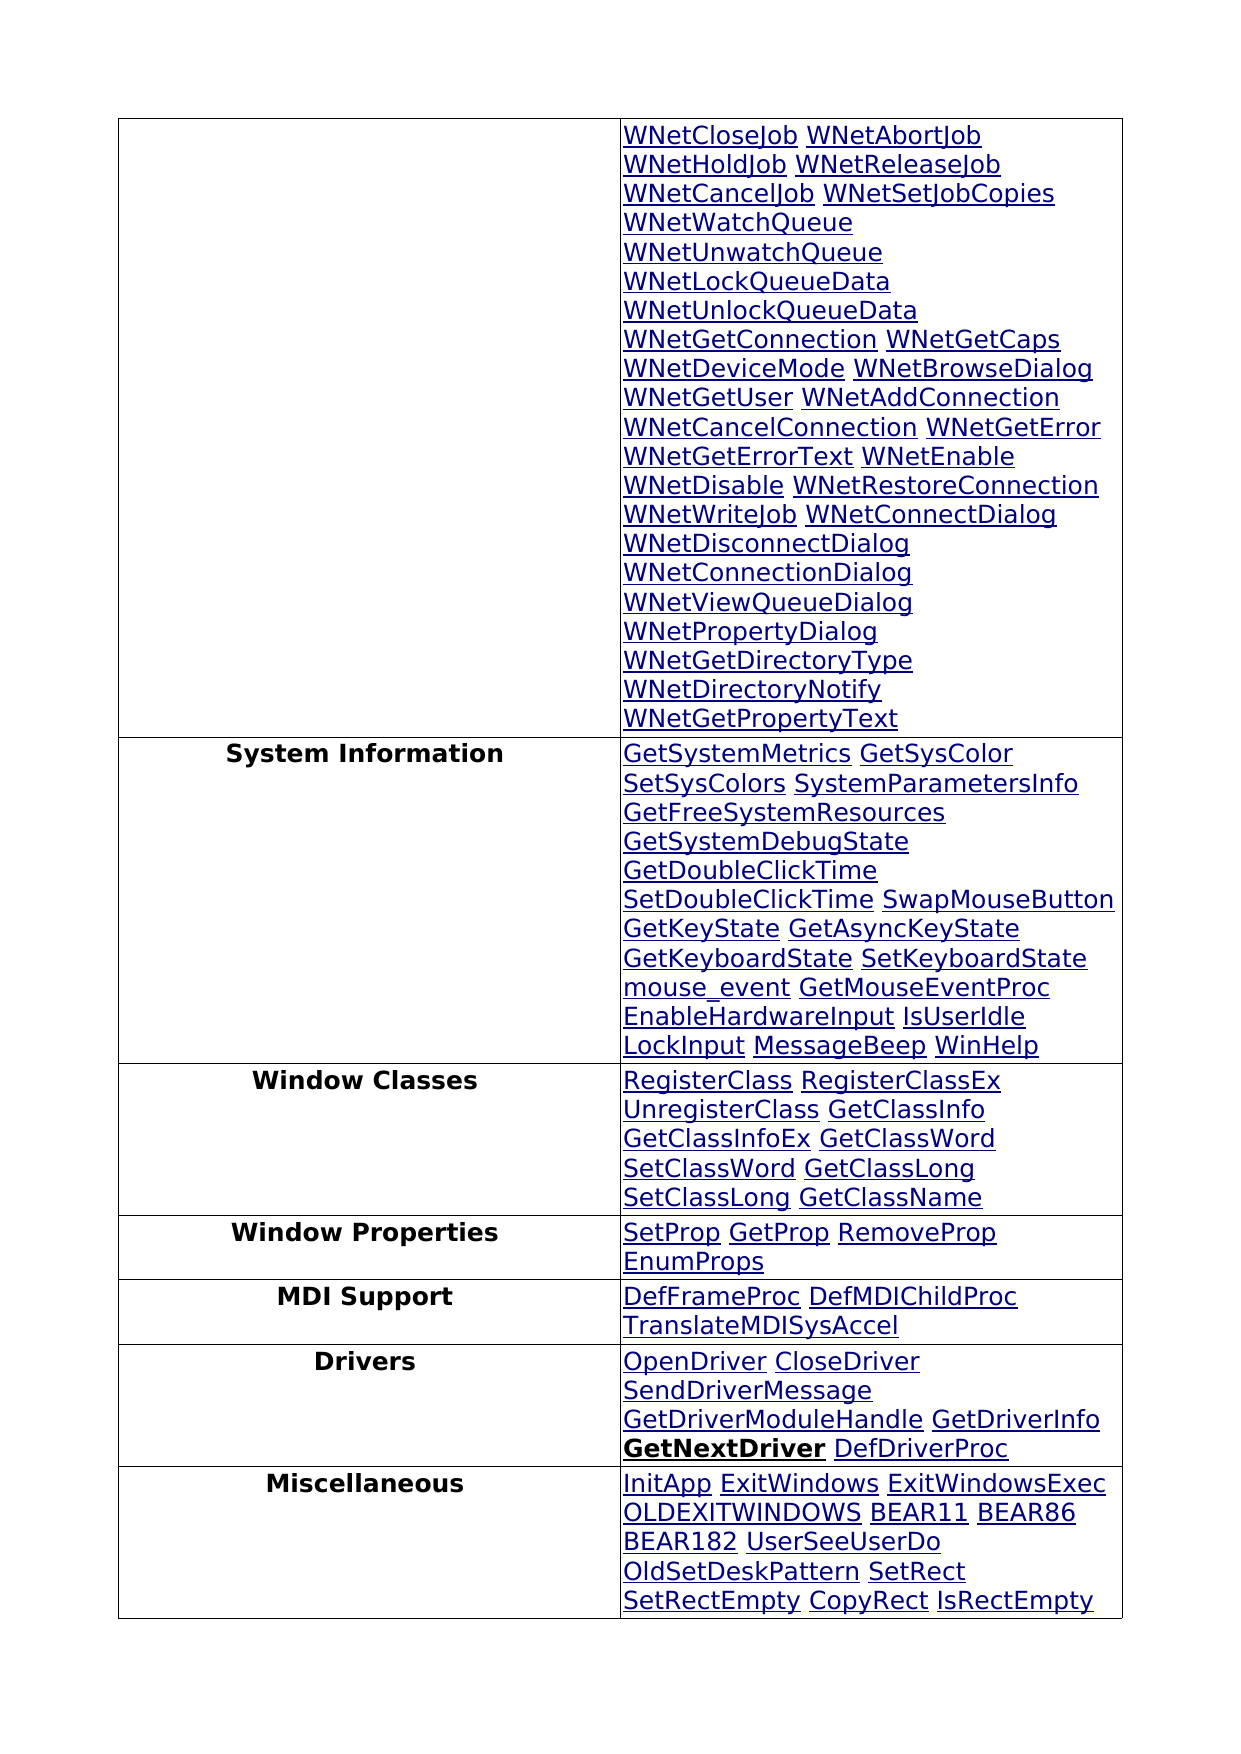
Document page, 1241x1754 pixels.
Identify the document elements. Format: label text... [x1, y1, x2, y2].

table_cell MDI Support [119, 1280, 620, 1344]
table_cell DefFrameProc DefMDIChildProc TranslateMDISysAccel [621, 1280, 1122, 1344]
table_cell RegisterClass RegisterClassEx UnregisterClass GetClassInfo GetClassInfoEx GetClassWord SetClassWord GetClassLong SetClassLong GetClassName [621, 1064, 1122, 1215]
table_cell Window Classes [119, 1064, 620, 1215]
table_cell Drivers [119, 1345, 620, 1466]
table_cell WNetCloseJob WNetAbortJob WNetHoldJob WNetReleaseJob WNetCancelJob WNetSetJobCopies WNetWatchQueue WNetUnwatchQueue WNetLockQueueData WNetUnlockQueueData WNetGetConnection WNetGetCaps WNetDeviceMode WNetBrowseDialog WNetGetUser WNetAddConnection WNetCancelConnection WNetGetError WNetGetErrorText WNetEnable WNetDisable WNetRestoreConnection WNetWriteJob WNetConnectDialog WNetDisconnectDialog WNetConnectionDialog WNetViewQueueDialog WNetPropertyDialog WNetGetDirectoryType WNetDirectoryNotify WNetGetPropertyText [621, 119, 1122, 737]
table_cell OpenDriver CloseDriver SendDriverMessage GetDriverModuleHandle GetDriverInfo GetNextDriver DefDriverProc [621, 1345, 1122, 1466]
table_cell System Information [119, 738, 620, 1063]
table_cell Window Properties [119, 1216, 620, 1279]
table_cell InitApp ExitWindows ExitWindowsExec OLDEXITWINDOWS BEAR11 BEAR86 BEAR182 UserSeeUserDo OldSetDeskPattern SetRect SetRectEmpty CopyRect IsRectEmpty [621, 1467, 1122, 1618]
table_cell GetSystemMetrics GetSysColor SetSysColors SystemParametersInfo GetFreeSystemResources GetSystemDebugState GetDoubleClickTime SetDoubleClickTime SwapMouseButton GetKeyState GetAsyncKeyState GetKeyboardState SetKeyboardState mouse_event GetMouseEventProc EnableHardwareInput IsUserIdle LockInput MessageBeep WinHelp [621, 738, 1122, 1063]
table_cell Miscellaneous [119, 1467, 620, 1618]
table_cell [119, 119, 620, 737]
table_cell SetProp GetProp RemoveProp EnumProps [621, 1216, 1122, 1279]
